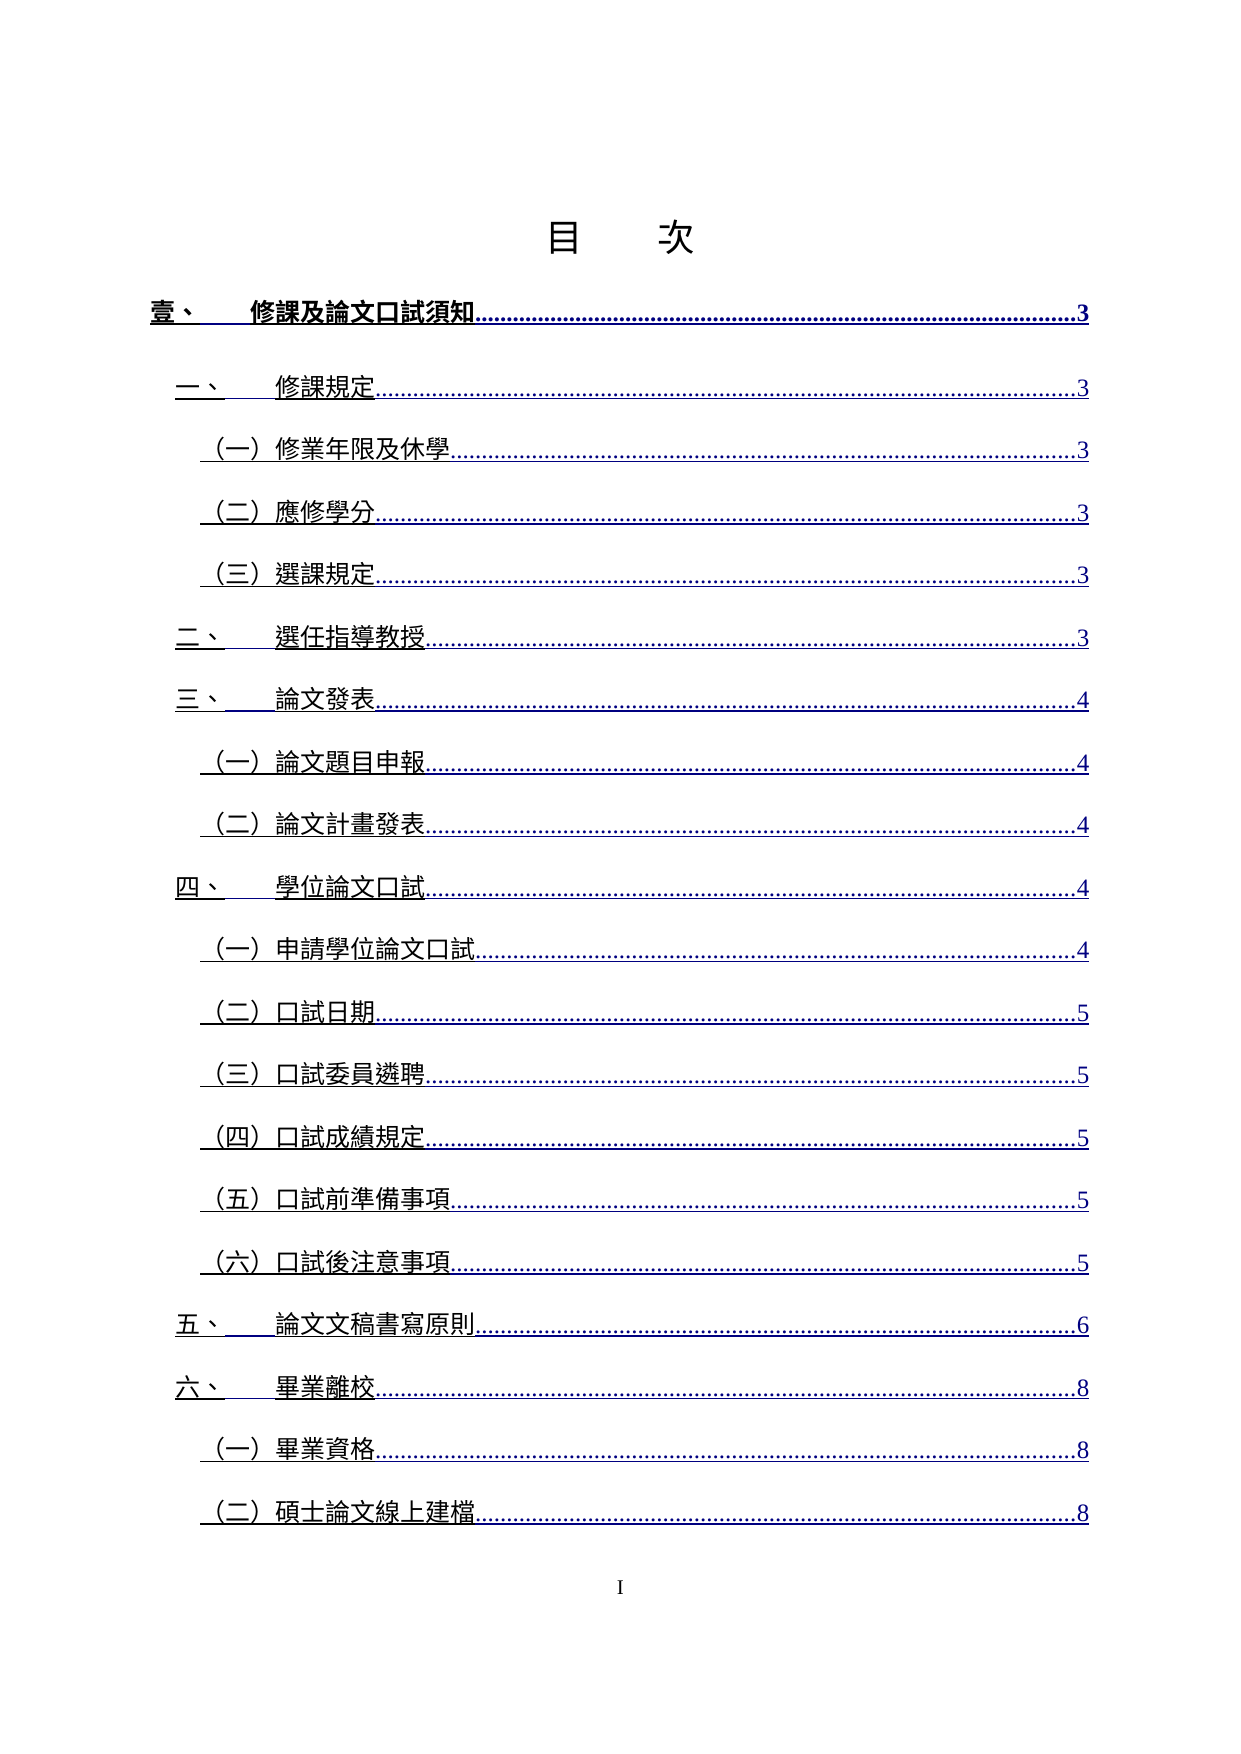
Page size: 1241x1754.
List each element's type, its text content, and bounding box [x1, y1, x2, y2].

text （一）畢業資格 8 [200, 1406, 1090, 1468]
text 四、 學位論文口試 4 [175, 843, 1090, 906]
text （二）碩士論文線上建檔 8 [200, 1468, 1090, 1531]
text （一）論文題目申報 4 [200, 718, 1090, 781]
text 二、 選任指導教授 3 [175, 593, 1090, 656]
text 五、 論文文稿書寫原則 6 [175, 1281, 1090, 1343]
text （五）口試前準備事項 5 [200, 1156, 1090, 1218]
text 壹、 修課及論文口試須知 3 [150, 268, 1090, 331]
text （四）口試成績規定 5 [200, 1093, 1090, 1156]
text 目 次 [150, 193, 1090, 256]
text （三）選課規定 3 [200, 531, 1090, 593]
text （二）口試日期 5 [200, 968, 1090, 1031]
text （一）申請學位論文口試 4 [200, 906, 1090, 968]
text （一）修業年限及休學 3 [200, 406, 1090, 468]
text （三）口試委員遴聘 5 [200, 1031, 1090, 1093]
text （二）論文計畫發表 4 [200, 781, 1090, 843]
text （二）應修學分 3 [200, 468, 1090, 531]
text 三、 論文發表 4 [175, 656, 1090, 718]
text 一、 修課規定 3 [175, 343, 1090, 406]
text （六）口試後注意事項 5 [200, 1218, 1090, 1281]
text 六、 畢業離校 8 [175, 1343, 1090, 1406]
